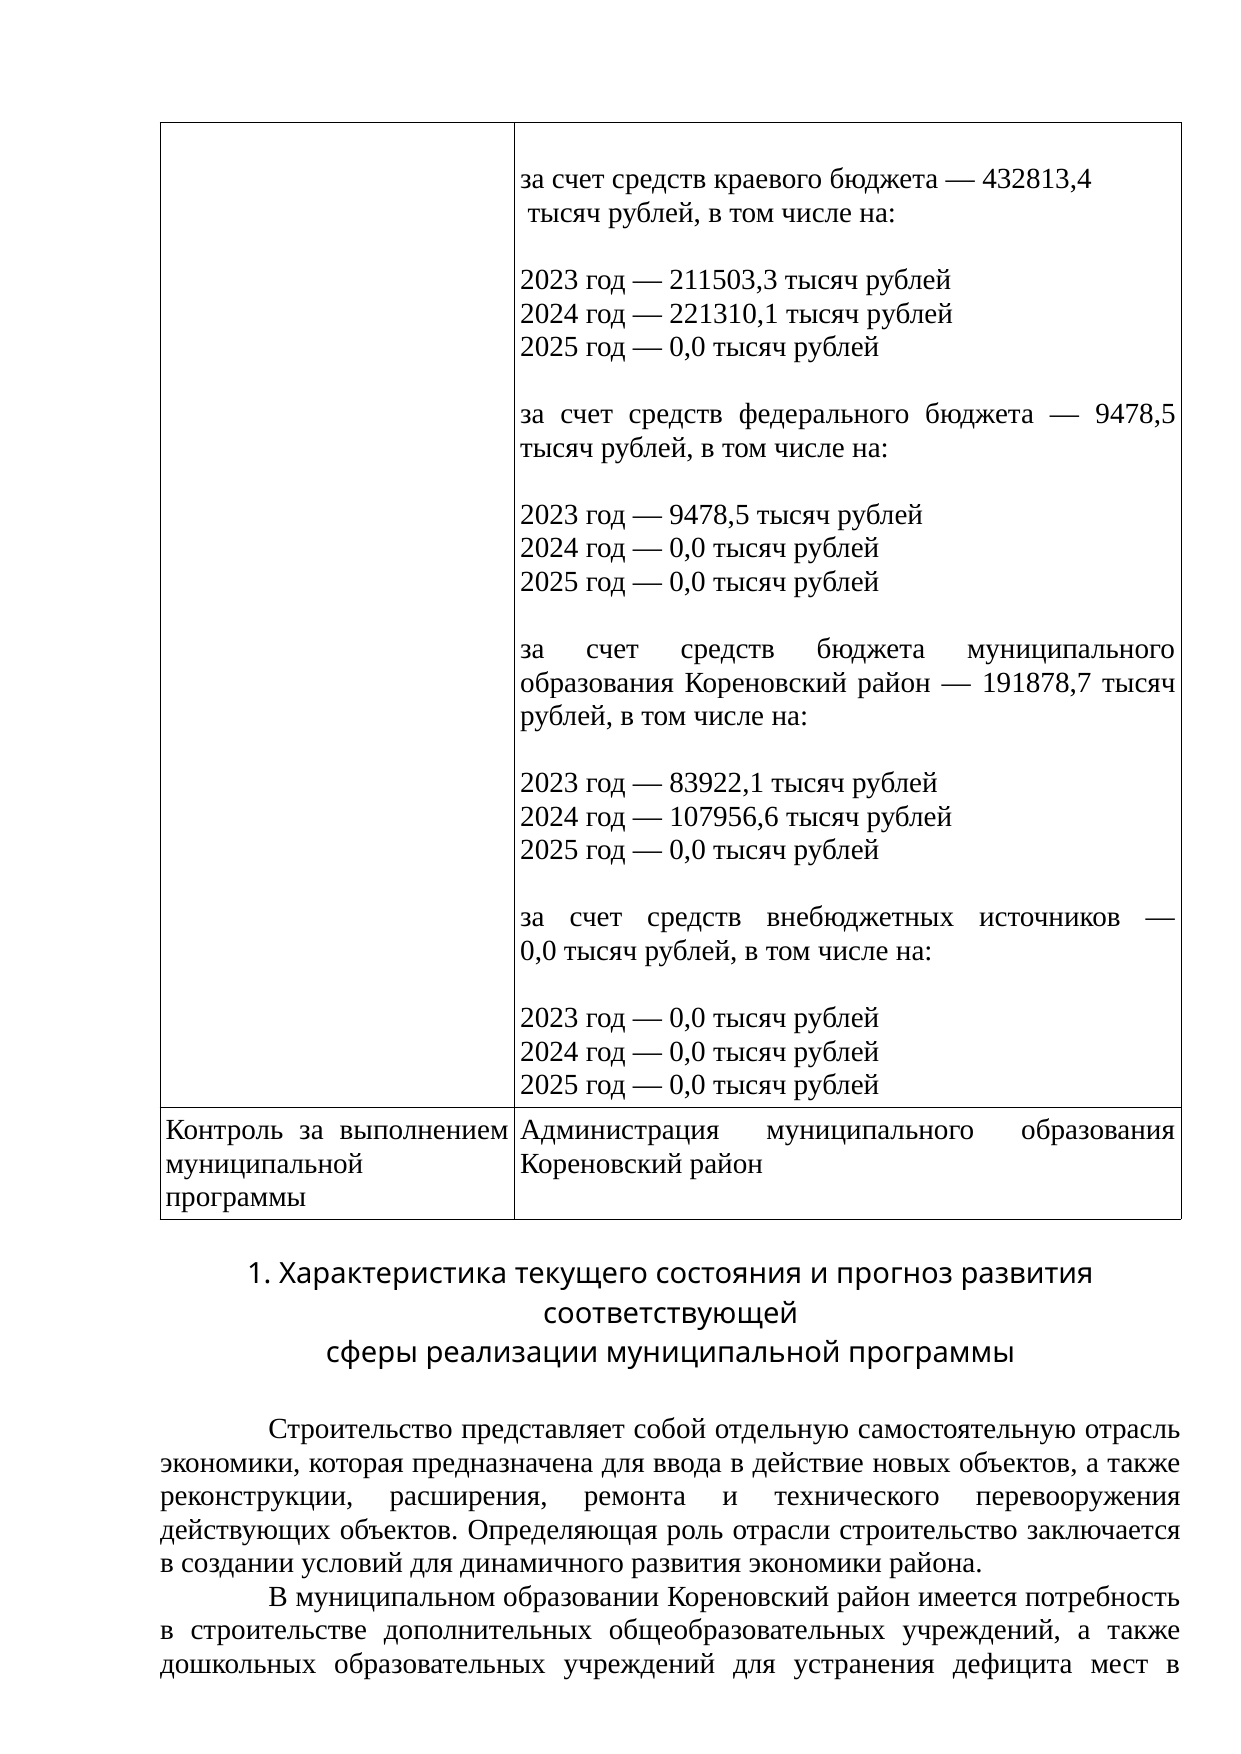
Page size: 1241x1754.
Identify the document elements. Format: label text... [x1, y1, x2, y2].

table_cell [161, 123, 514, 1107]
text В муниципальном образовании Кореновский район имеется потребность в строительстве дополнительных общеобразовательных учреждений, а также дошкольных образовательных учреждений для устранения дефицита мест в [160, 1579, 1181, 1679]
text Строительство представляет собой отдельную самостоятельную отрасль экономики, которая предназначена для ввода в действие новых объектов, а также реконструкции, расширения, ремонта и технического перевооружения действующих объектов. Определяющая роль отрасли строительство заключается в создании условий для динамичного развития экономики района. [160, 1411, 1181, 1579]
text сферы реализации муниципальной программы [160, 1332, 1181, 1371]
table_cell за счет средств краевого бюджета — 432813,4 тысяч рублей, в том числе на: 2023 год — 211503,3 тысяч рублей 2024 год — 221310,1 тысяч рублей 2025 год — 0,0 тысяч рублей за счет средств федерального бюджета — 9478,5 тысяч рублей, в том числе на: 2023 год — 9478,5 тысяч рублей 2024 год — 0,0 тысяч рублей 2025 год — 0,0 тысяч рублей за счет средств бюджета муниципального образования Кореновский район — 191878,7 тысяч рублей, в том числе на: 2023 год — 83922,1 тысяч рублей 2024 год — 107956,6 тысяч рублей 2025 год — 0,0 тысяч рублей за счет средств внебюджетных источников — 0,0 тысяч рублей, в том числе на: 2023 год — 0,0 тысяч рублей 2024 год — 0,0 тысяч рублей 2025 год — 0,0 тысяч рублей [515, 123, 1181, 1107]
table_cell Контроль за выполнением муниципальной программы [161, 1108, 514, 1219]
text 1. Характеристика текущего состояния и прогноз развития соответствующей [160, 1252, 1181, 1332]
table_cell Администрация муниципального образования Кореновский район [515, 1108, 1181, 1219]
